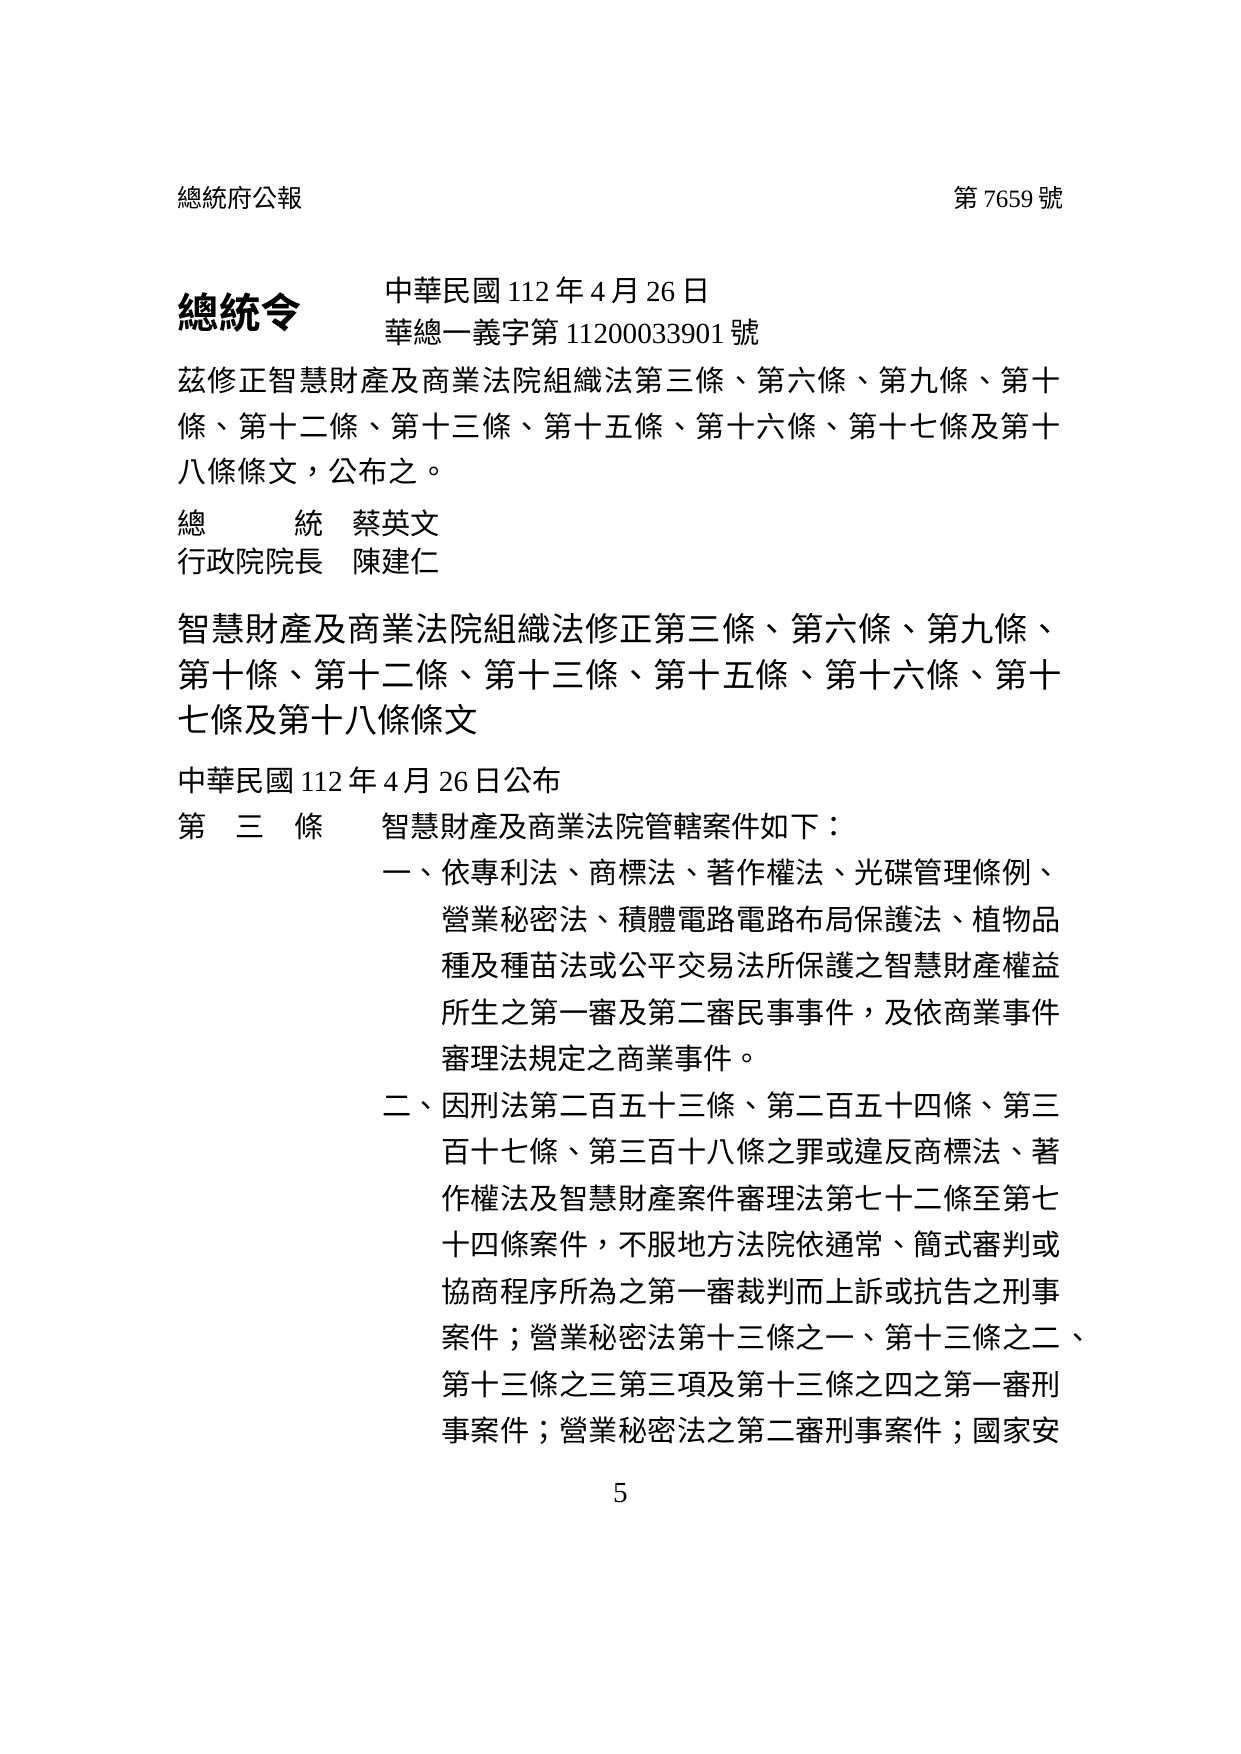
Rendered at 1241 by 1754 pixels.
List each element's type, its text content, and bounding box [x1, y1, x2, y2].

text 二、 因刑法第二百五十三條、第二百五十四條、第三百十七條、第三百十八條之罪或違反商標法、著作權法及智慧財產案件審理法第七十二條至第七十四條案件，不服地方法院依通常、簡式審判或協商程序所為之第一審裁判而上訴或抗告之刑事案件；營業秘密法第十三條之一、第十三條之二、第十三條之三第三項及第十三條之四之第一審刑事案件；營業秘密法之第二審刑事案件；國家安全法第八條第一項至第三項之第一審刑事案件。但少年刑事案件，不在此限。 [382, 1079, 1063, 1451]
text 總 統 蔡英文 行政院院長 陳建仁 [177, 504, 1063, 579]
text 第 三 條 智慧財產及商業法院管轄案件如下： [177, 800, 1063, 847]
text 茲修正智慧財產及商業法院組織法第三條、第六條、第九條、第十條、第十二條、第十三條、第十五條、第十六條、第十七條及第十八條條文，公布之。 [177, 354, 1063, 492]
table_header 中華民國112年4月26日 華總一義字第11200033901號 [381, 266, 877, 354]
text 一、 依專利法、商標法、著作權法、光碟管理條例、營業秘密法、積體電路電路布局保護法、植物品種及種苗法或公平交易法所保護之智慧財產權益所生之第一審及第二審民事事件，及依商業事件審理法規定之商業事件。 [382, 847, 1063, 1079]
text 智慧財產及商業法院組織法修正第三條、第六條、第九條、第十條、第十二條、第十三條、第十五條、第十六條、第十七條及第十八條條文 [177, 604, 1063, 742]
text 中華民國112年4月26日公布 [177, 754, 1063, 800]
table_header 總統令 [174, 266, 381, 354]
